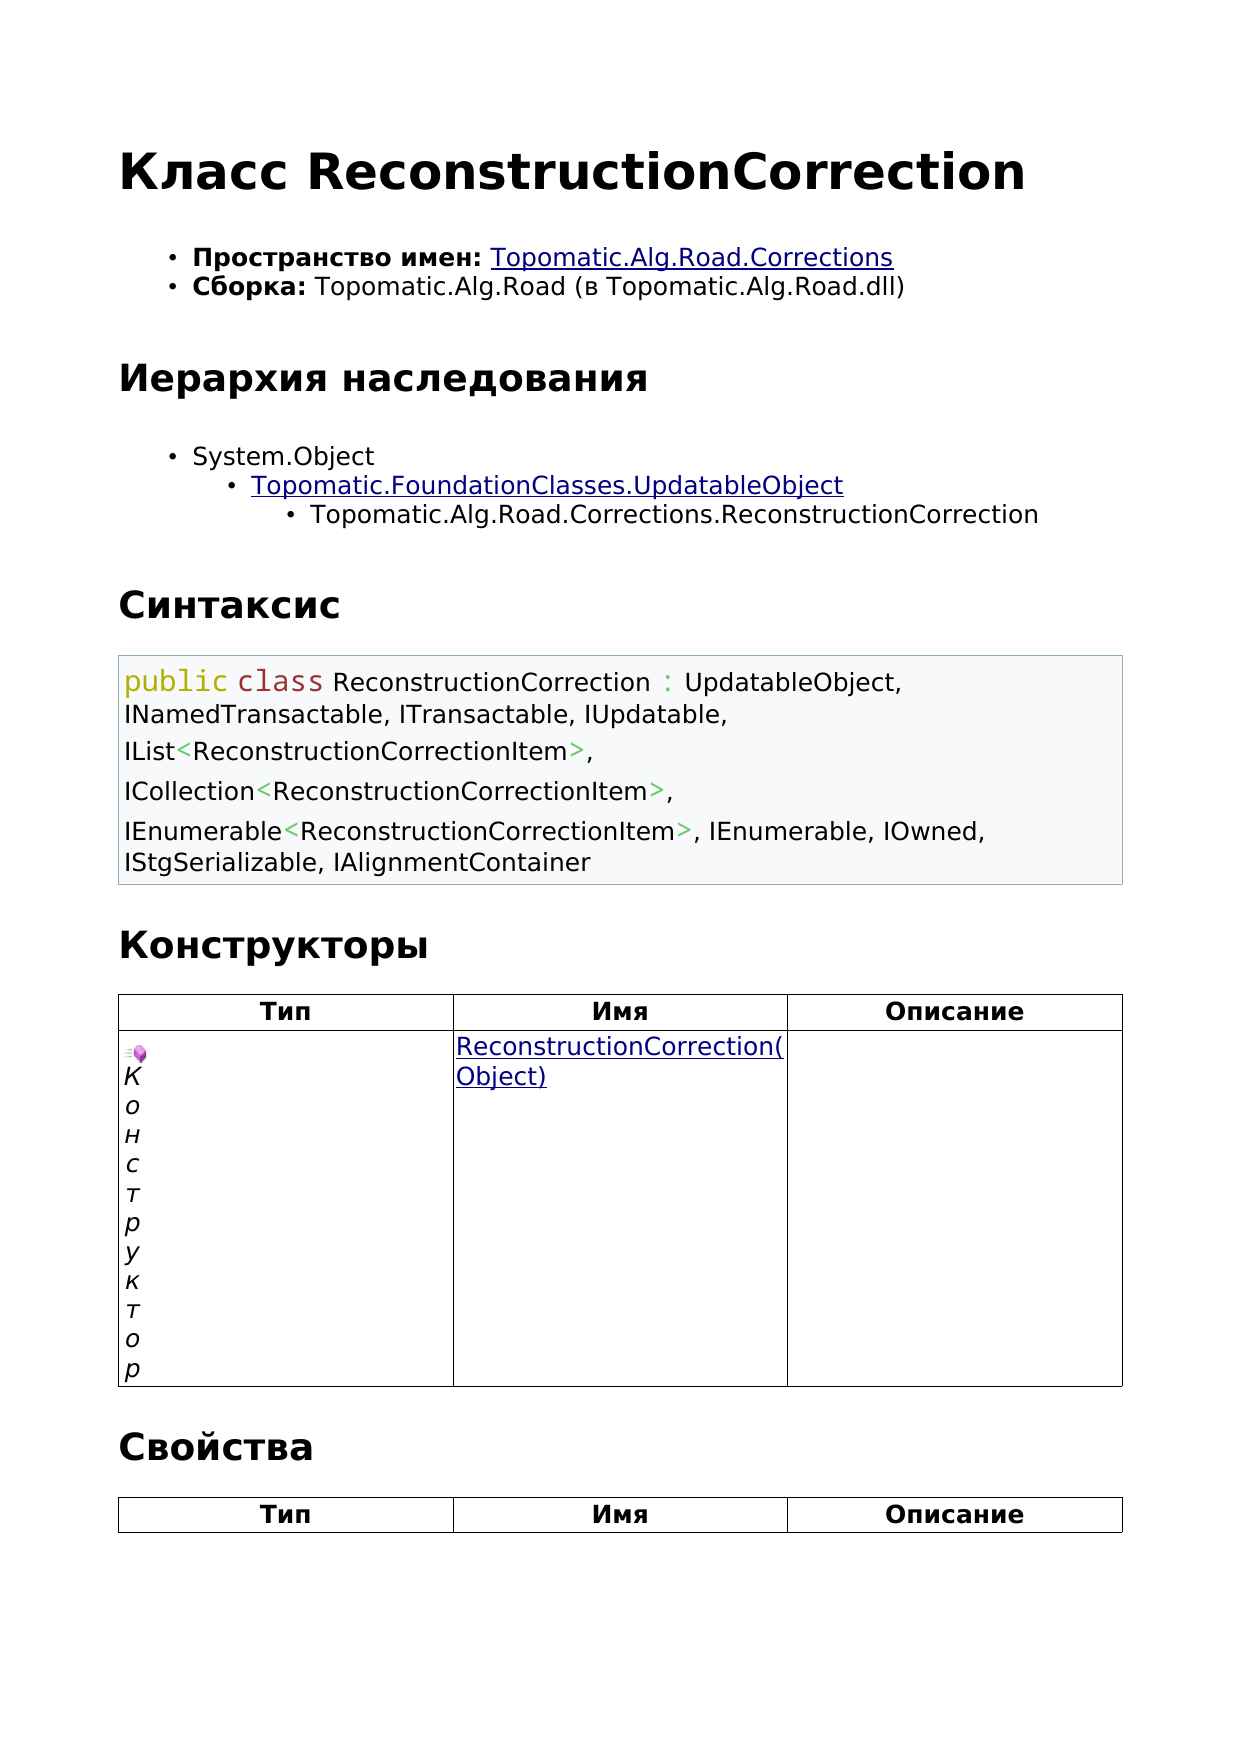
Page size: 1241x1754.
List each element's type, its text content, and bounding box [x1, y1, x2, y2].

list Пространство имен: Topomatic.Alg.Road.Corrections [177, 243, 1122, 272]
table_cell [788, 1031, 1122, 1386]
list Topomatic.Alg.Road.Corrections.ReconstructionCorrection [295, 500, 1122, 529]
table_header Имя [454, 1498, 787, 1532]
subtitle Иерархия наследования [118, 356, 1122, 400]
subtitle Свойства [118, 1426, 1122, 1469]
subtitle Синтаксис [118, 584, 1122, 627]
table_cell ReconstructionCorrection(Object) [454, 1031, 787, 1386]
table_header Описание [788, 995, 1122, 1029]
subtitle Конструкторы [118, 923, 1122, 967]
list System.Object [177, 442, 1122, 471]
table_header Тип [119, 1498, 453, 1532]
table_header Описание [788, 1498, 1122, 1532]
table_header public class ReconstructionCorrection : UpdatableObject, INamedTransactable, ITransactable, IUpdatable, IList<ReconstructionCorrectionItem>, ICollection<ReconstructionCorrectionItem>, IEnumerable<ReconstructionCorrectionItem>, IEnumerable, IOwned, IStgSerializable, IAlignmentContainer [119, 656, 1122, 883]
subtitle Класс ReconstructionCorrection [118, 143, 1122, 201]
table_header Тип [119, 995, 453, 1029]
table_header Имя [454, 995, 787, 1029]
picture [121, 1045, 147, 1063]
table_cell [119, 1031, 453, 1386]
list Сборка: Topomatic.Alg.Road (в Topomatic.Alg.Road.dll) [177, 272, 1122, 302]
list Topomatic.FoundationClasses.UpdatableObject [236, 471, 1122, 500]
